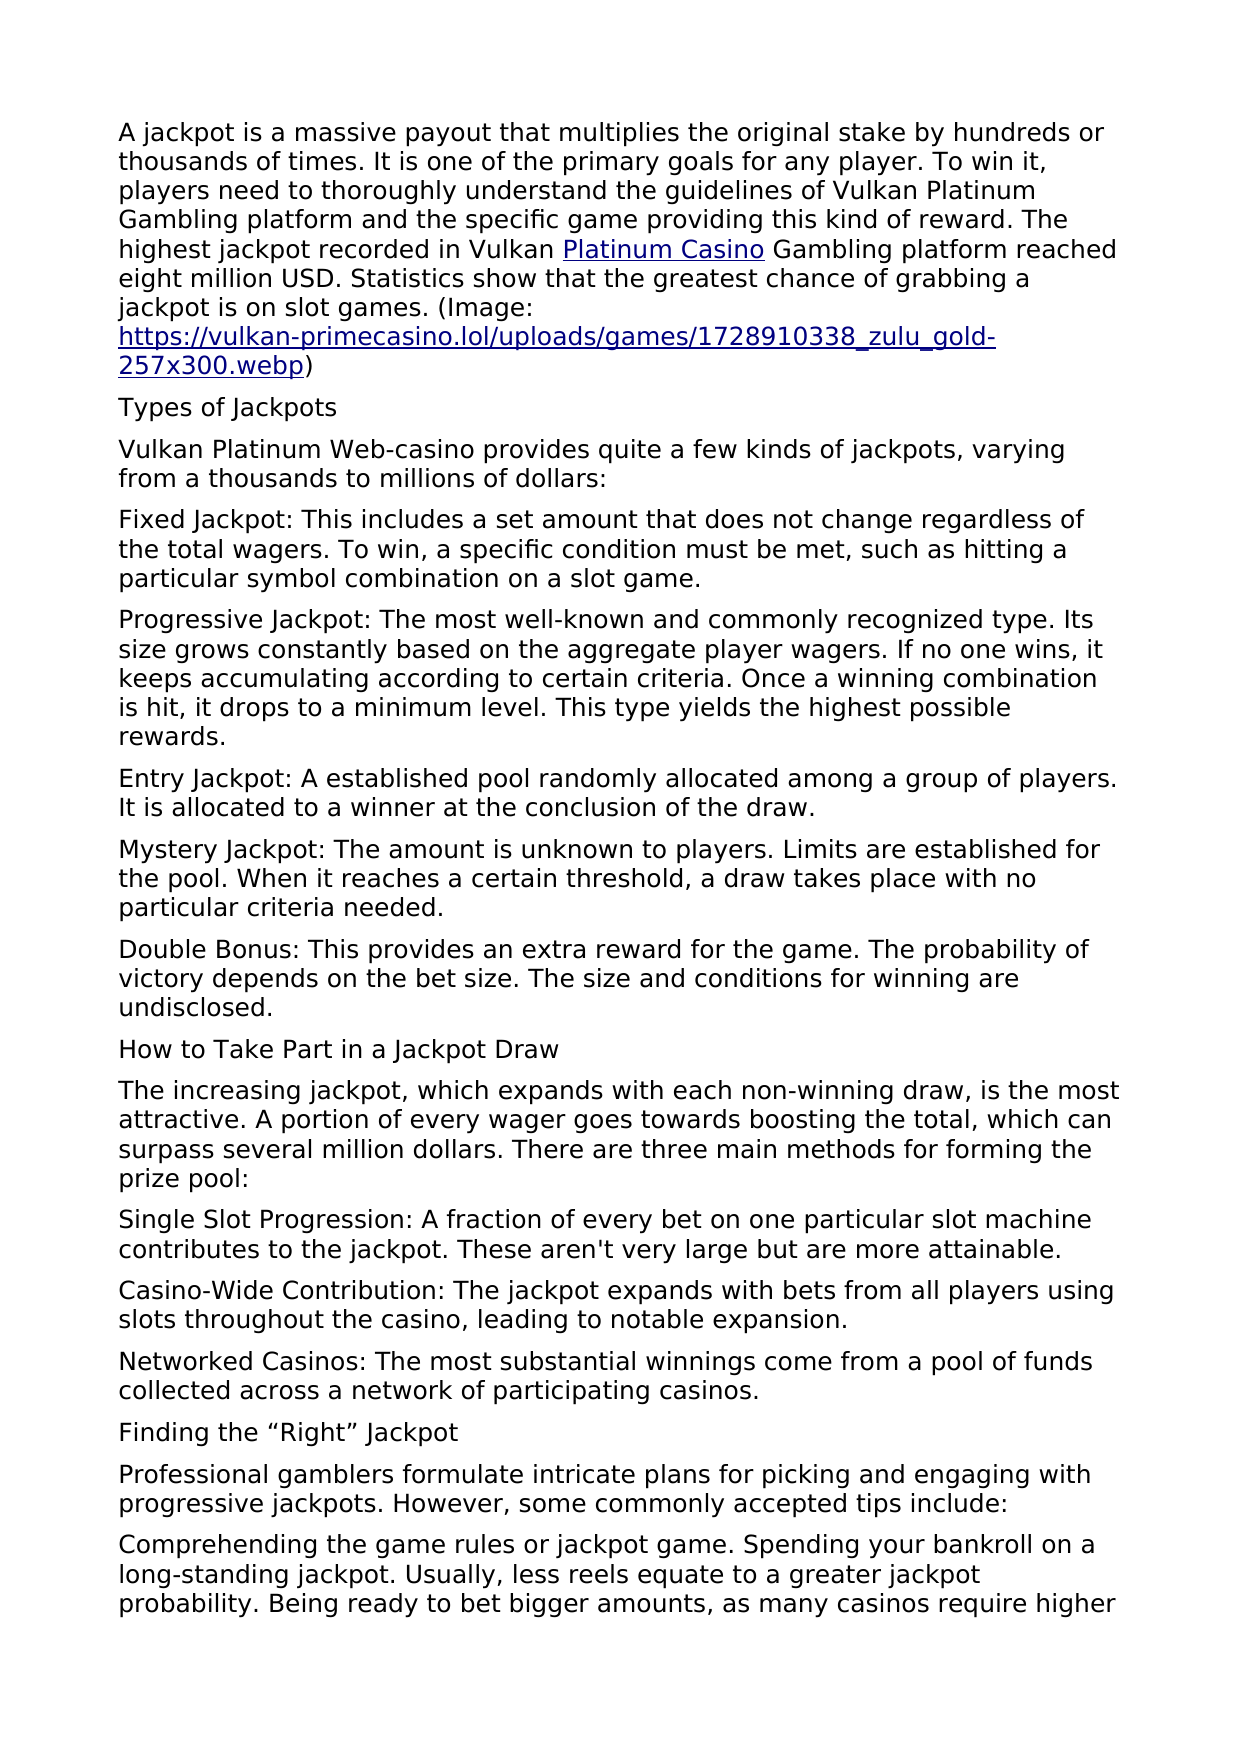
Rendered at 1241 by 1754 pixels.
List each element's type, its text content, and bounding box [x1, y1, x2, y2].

text Mystery Jackpot: The amount is unknown to players. Limits are established for the pool. When it reaches a certain threshold, a draw takes place with no particular criteria needed. [118, 835, 1122, 922]
text Networked Casinos: The most substantial winnings come from a pool of funds collected across a network of participating casinos. [118, 1347, 1122, 1406]
text Types of Jackpots [118, 393, 1122, 422]
text Finding the “Right” Jackpot [118, 1418, 1122, 1447]
text A jackpot is a massive payout that multiplies the original stake by hundreds or thousands of times. It is one of the primary goals for any player. To win it, players need to thoroughly understand the guidelines of Vulkan Platinum Gambling platform and the specific game providing this kind of reward. The highest jackpot recorded in Vulkan Platinum Casino Gambling platform reached eight million USD. Statistics show that the greatest chance of grabbing a jackpot is on slot games. (Image: https://vulkan-primecasino.lol/uploads/games/1728910338_zulu_gold-257x300.webp) [118, 118, 1122, 381]
text Casino-Wide Contribution: The jackpot expands with bets from all players using slots throughout the casino, leading to notable expansion. [118, 1276, 1122, 1335]
text Double Bonus: This provides an extra reward for the game. The probability of victory depends on the bet size. The size and conditions for winning are undisclosed. [118, 935, 1122, 1022]
text The increasing jackpot, which expands with each non-winning draw, is the most attractive. A portion of every wager goes towards boosting the total, which can surpass several million dollars. There are three main methods for forming the prize pool: [118, 1076, 1122, 1193]
text Fixed Jackpot: This includes a set amount that does not change regardless of the total wagers. To win, a specific condition must be met, such as hitting a particular symbol combination on a slot game. [118, 506, 1122, 593]
text Comprehending the game rules or jackpot game. Spending your bankroll on a long-standing jackpot. Usually, less reels equate to a greater jackpot probability. Being ready to bet bigger amounts, as many casinos require higher [118, 1531, 1122, 1618]
text Single Slot Progression: A fraction of every bet on one particular slot machine contributes to the jackpot. These aren't very large but are more attainable. [118, 1206, 1122, 1264]
text Professional gamblers formulate intricate plans for picking and engaging with progressive jackpots. However, some commonly accepted tips include: [118, 1460, 1122, 1518]
text How to Take Part in a Jackpot Draw [118, 1035, 1122, 1064]
text Vulkan Platinum Web-casino provides quite a few kinds of jackpots, varying from a thousands to millions of dollars: [118, 435, 1122, 493]
text Progressive Jackpot: The most well-known and commonly recognized type. Its size grows constantly based on the aggregate player wagers. If no one wins, it keeps accumulating according to certain criteria. Once a winning combination is hit, it drops to a minimum level. This type yields the highest possible rewards. [118, 606, 1122, 751]
text Entry Jackpot: A established pool randomly allocated among a group of players. It is allocated to a winner at the conclusion of the draw. [118, 764, 1122, 822]
